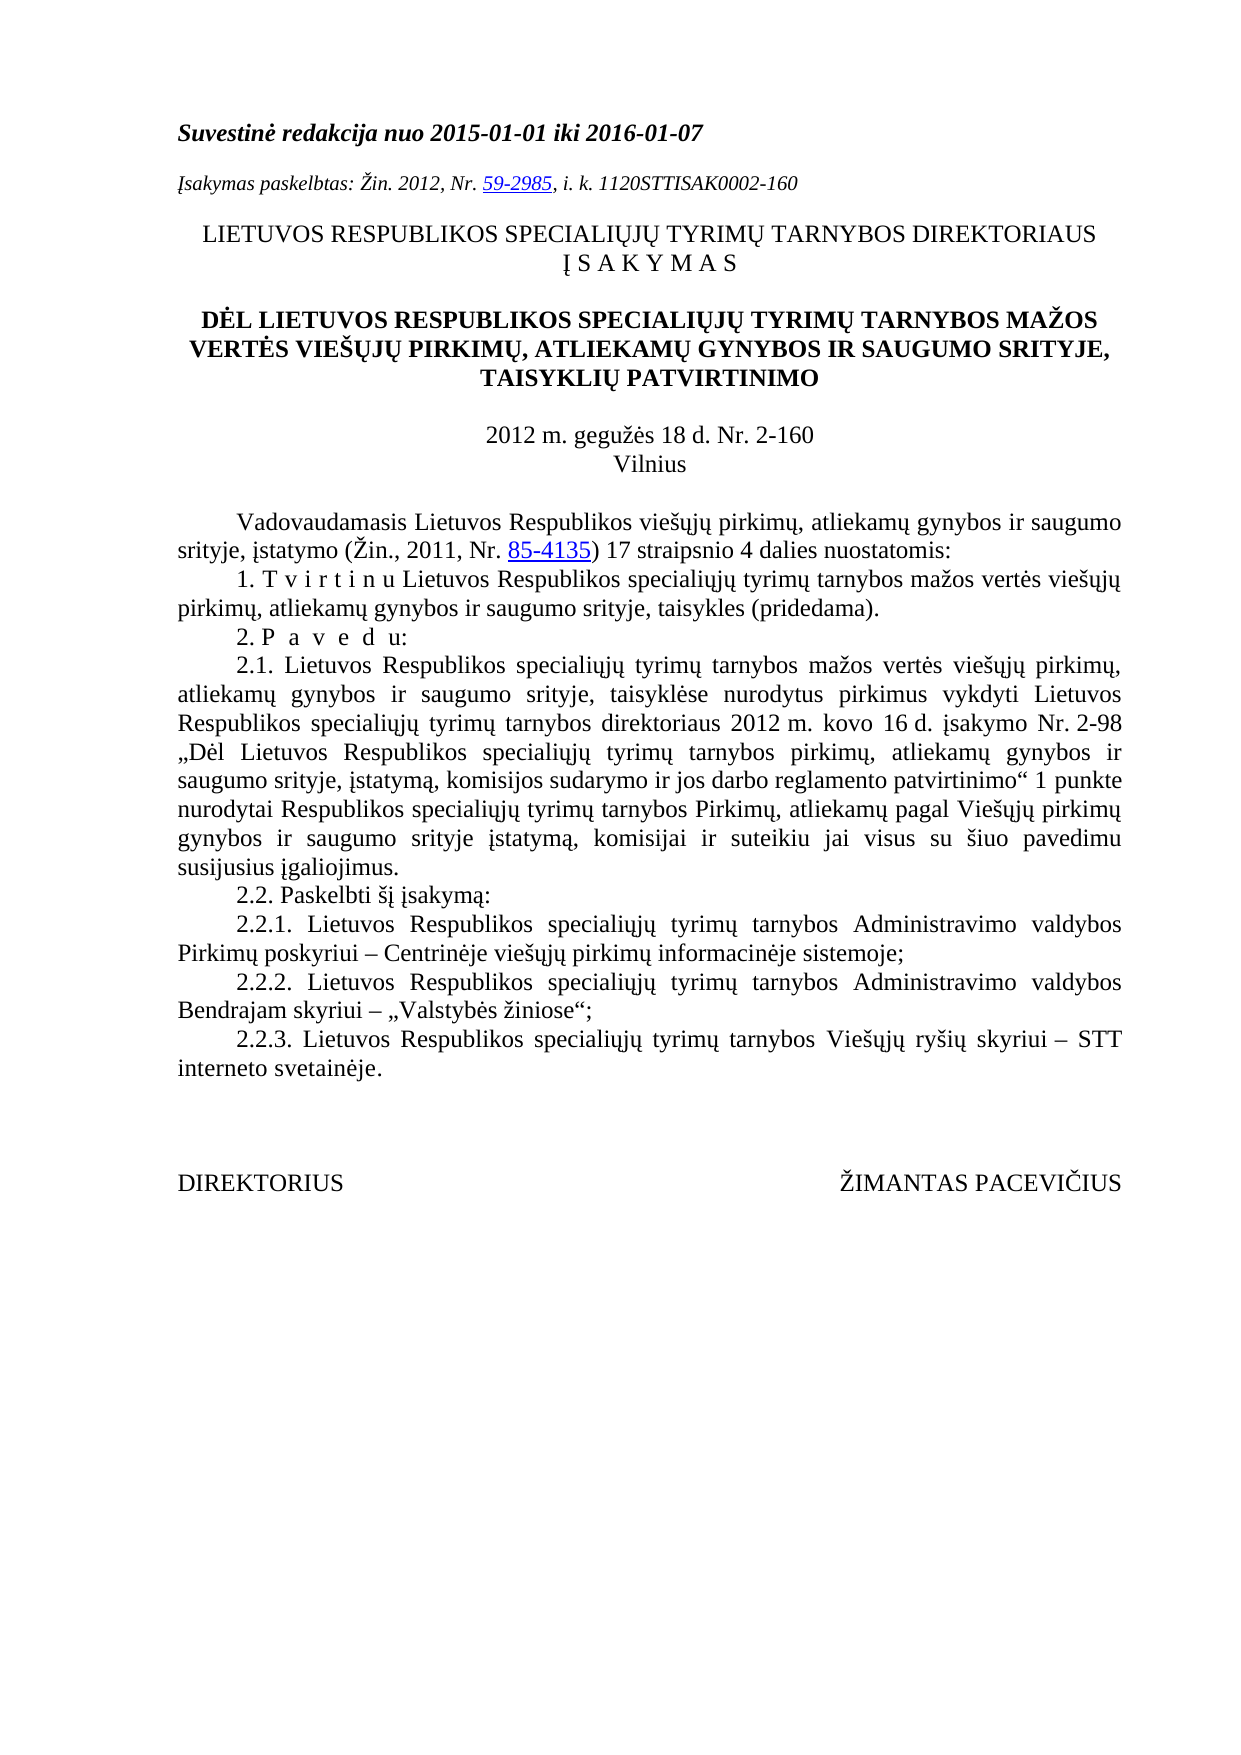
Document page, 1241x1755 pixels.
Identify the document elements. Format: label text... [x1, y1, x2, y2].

text DĖL LIETUVOS RESPUBLIKOS SPECIALIŲJŲ TYRIMŲ TARNYBOS MAŽOS VERTĖS VIEŠŲJŲ PIRKIMŲ, ATLIEKAMŲ GYNYBOS IR SAUGUMO SRITYJE, TAISYKLIŲ PATVIRTINIMO [177, 305, 1122, 392]
text 1. T v i r t i n u Lietuvos Respublikos specialiųjų tyrimų tarnybos mažos vertės viešųjų pirkimų, atliekamų gynybos ir saugumo srityje, taisykles (pridedama). [177, 564, 1122, 622]
text Įsakymas paskelbtas: Žin. 2012, Nr. 59-2985, i. k. 1120STTISAK0002-160 [177, 171, 1122, 195]
text Į S A K Y M A S [177, 248, 1122, 277]
text Direktorius Žimantas Pacevičius [177, 1168, 1122, 1197]
text 2.2.3. Lietuvos Respublikos specialiųjų tyrimų tarnybos Viešųjų ryšių skyriui – STT interneto svetainėje. [177, 1024, 1122, 1082]
text Vilnius [177, 449, 1122, 478]
text Suvestinė redakcija nuo 2015-01-01 iki 2016-01-07 [177, 118, 1122, 147]
text Vadovaudamasis Lietuvos Respublikos viešųjų pirkimų, atliekamų gynybos ir saugumo srityje, įstatymo (Žin., 2011, Nr. 85-4135) 17 straipsnio 4 dalies nuostatomis: [177, 507, 1122, 564]
text LIETUVOS RESPUBLIKOS SPECIALIŲJŲ TYRIMŲ TARNYBOS DIREKTORIAUS [177, 219, 1122, 248]
text 2.2.1. Lietuvos Respublikos specialiųjų tyrimų tarnybos Administravimo valdybos Pirkimų poskyriui – Centrinėje viešųjų pirkimų informacinėje sistemoje; [177, 909, 1122, 967]
text 2.1. Lietuvos Respublikos specialiųjų tyrimų tarnybos mažos vertės viešųjų pirkimų, atliekamų gynybos ir saugumo srityje, taisyklėse nurodytus pirkimus vykdyti Lietuvos Respublikos specialiųjų tyrimų tarnybos direktoriaus 2012 m. kovo 16 d. įsakymo Nr. 2-98 „Dėl Lietuvos Respublikos specialiųjų tyrimų tarnybos pirkimų, atliekamų gynybos ir saugumo srityje, įstatymą, komisijos sudarymo ir jos darbo reglamento patvirtinimo“ 1 punkte nurodytai Respublikos specialiųjų tyrimų tarnybos Pirkimų, atliekamų pagal Viešųjų pirkimų gynybos ir saugumo srityje įstatymą, komisijai ir suteikiu jai visus su šiuo pavedimu susijusius įgaliojimus. [177, 650, 1122, 880]
text 2. P a v e d u: [177, 622, 1122, 650]
text 2.2. Paskelbti šį įsakymą: [177, 880, 1122, 909]
text 2.2.2. Lietuvos Respublikos specialiųjų tyrimų tarnybos Administravimo valdybos Bendrajam skyriui – „Valstybės žiniose“; [177, 967, 1122, 1024]
text 2012 m. gegužės 18 d. Nr. 2-160 [177, 420, 1122, 449]
